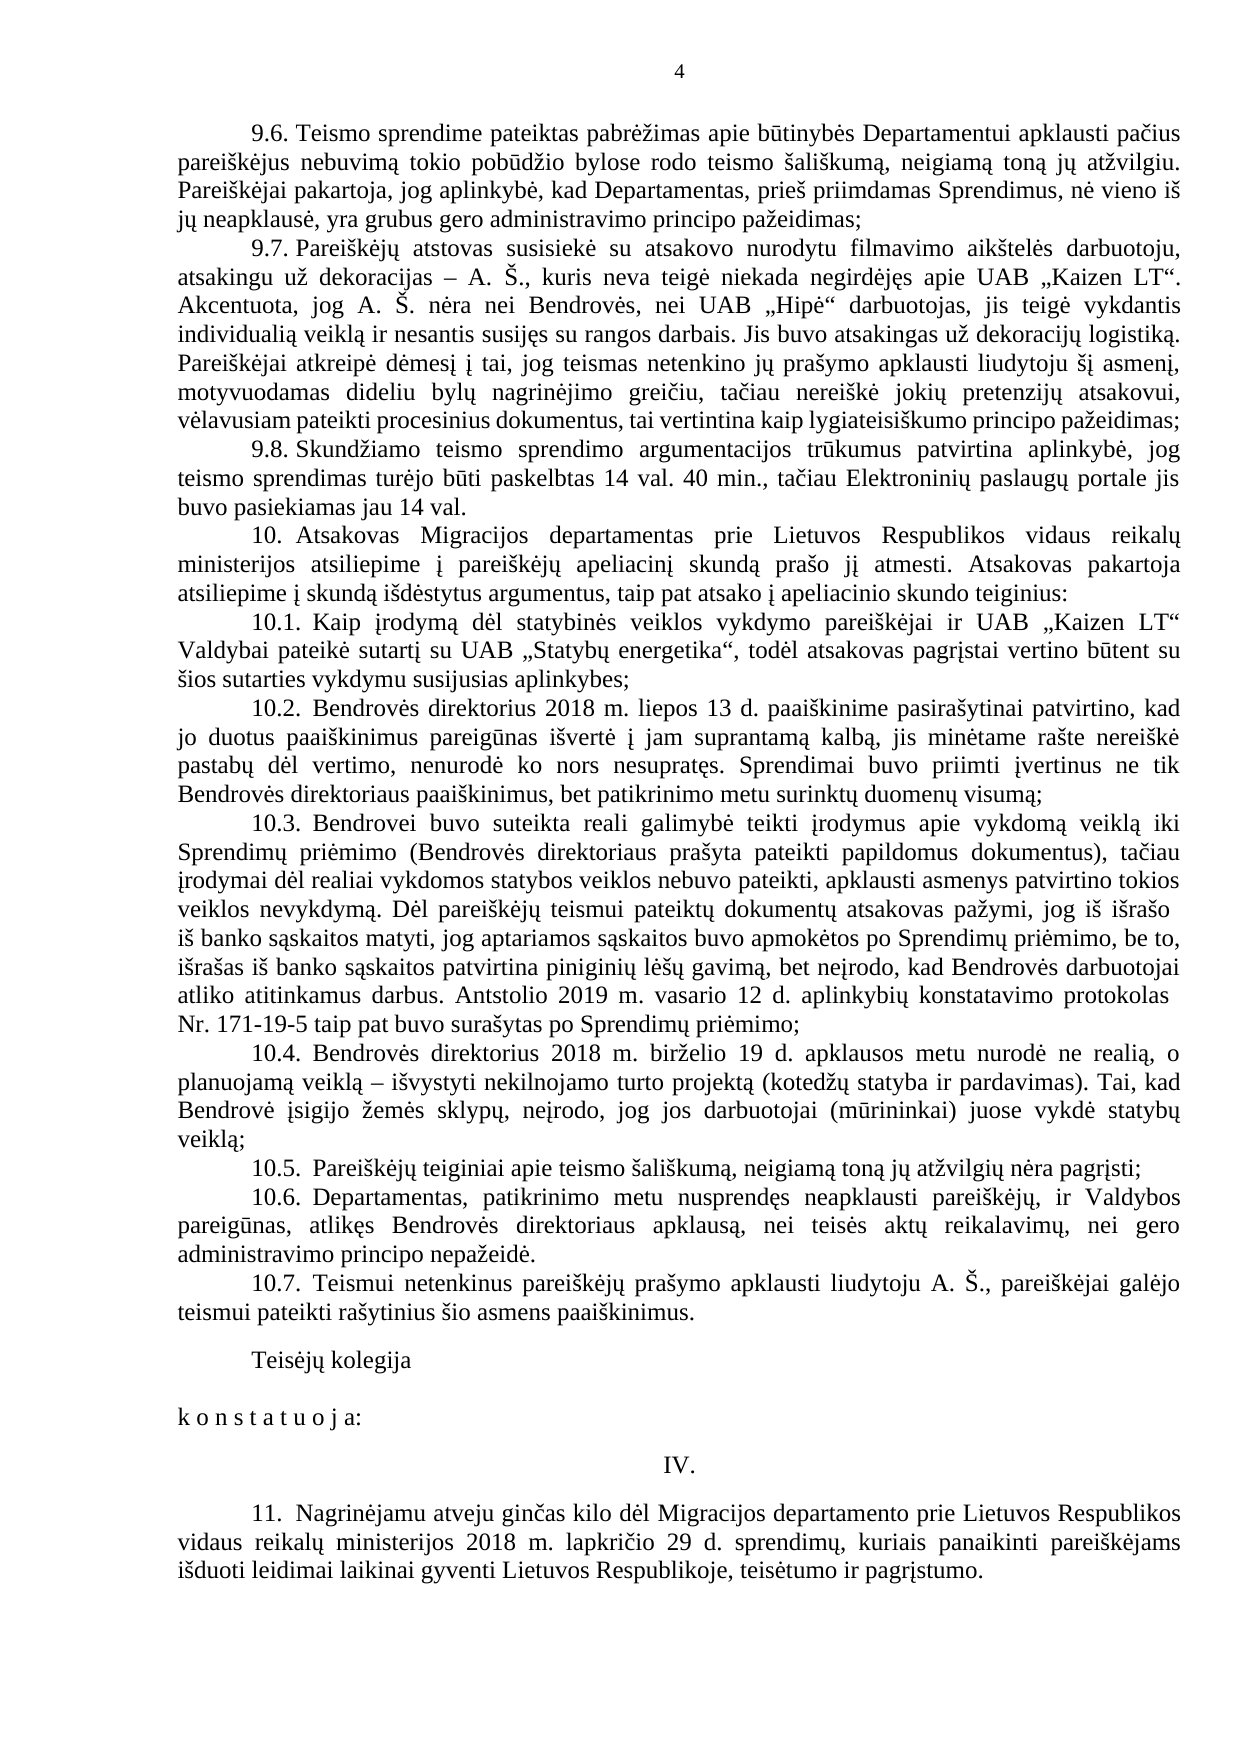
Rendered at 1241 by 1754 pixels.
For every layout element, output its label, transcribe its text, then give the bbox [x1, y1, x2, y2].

text 10.3. Bendrovei buvo suteikta reali galimybė teikti įrodymus apie vykdomą veiklą iki Sprendimų priėmimo (Bendrovės direktoriaus prašyta pateikti papildomus dokumentus), tačiau įrodymai dėl realiai vykdomos statybos veiklos nebuvo pateikti, apklausti asmenys patvirtino tokios veiklos nevykdymą. Dėl pareiškėjų teismui pateiktų dokumentų atsakovas pažymi, jog iš išrašo iš banko sąskaitos matyti, jog aptariamos sąskaitos buvo apmokėtos po Sprendimų priėmimo, be to, išrašas iš banko sąskaitos patvirtina piniginių lėšų gavimą, bet neįrodo, kad Bendrovės darbuotojai atliko atitinkamus darbus. Antstolio 2019 m. vasario 12 d. aplinkybių konstatavimo protokolas Nr. 171-19-5 taip pat buvo surašytas po Sprendimų priėmimo; [177, 808, 1181, 1038]
text k o n s t a t u o j a: [177, 1402, 1181, 1431]
text 9.7. Pareiškėjų atstovas susisiekė su atsakovo nurodytu filmavimo aikštelės darbuotoju, atsakingu už dekoracijas – A. Š., kuris neva teigė niekada negirdėjęs apie UAB „Kaizen LT“. Akcentuota, jog A. Š. nėra nei Bendrovės, nei UAB „Hipė“ darbuotojas, jis teigė vykdantis individualią veiklą ir nesantis susijęs su rangos darbais. Jis buvo atsakingas už dekoracijų logistiką. Pareiškėjai atkreipė dėmesį į tai, jog teismas netenkino jų prašymo apklausti liudytoju šį asmenį, motyvuodamas dideliu bylų nagrinėjimo greičiu, tačiau nereiškė jokių pretenzijų atsakovui, vėlavusiam pateikti procesinius dokumentus, tai vertintina kaip lygiateisiškumo principo pažeidimas; [177, 233, 1181, 434]
text 9.8. Skundžiamo teismo sprendimo argumentacijos trūkumus patvirtina aplinkybė, jog teismo sprendimas turėjo būti paskelbtas 14 val. 40 min., tačiau Elektroninių paslaugų portale jis buvo pasiekiamas jau 14 val. [177, 434, 1181, 521]
text 10.2. Bendrovės direktorius 2018 m. liepos 13 d. paaiškinime pasirašytinai patvirtino, kad jo duotus paaiškinimus pareigūnas išvertė į jam suprantamą kalbą, jis minėtame rašte nereiškė pastabų dėl vertimo, nenurodė ko nors nesupratęs. Sprendimai buvo priimti įvertinus ne tik Bendrovės direktoriaus paaiškinimus, bet patikrinimo metu surinktų duomenų visumą; [177, 693, 1181, 808]
text 10.5. Pareiškėjų teiginiai apie teismo šališkumą, neigiamą toną jų atžvilgių nėra pagrįsti; [177, 1153, 1181, 1182]
text 10.1. Kaip įrodymą dėl statybinės veiklos vykdymo pareiškėjai ir UAB „Kaizen LT“ Valdybai pateikė sutartį su UAB „Statybų energetika“, todėl atsakovas pagrįstai vertino būtent su šios sutarties vykdymu susijusias aplinkybes; [177, 607, 1181, 693]
text IV. [177, 1450, 1181, 1479]
text Teisėjų kolegija [251, 1345, 1181, 1373]
text 10. Atsakovas Migracijos departamentas prie Lietuvos Respublikos vidaus reikalų ministerijos atsiliepime į pareiškėjų apeliacinį skundą prašo jį atmesti. Atsakovas pakartoja atsiliepime į skundą išdėstytus argumentus, taip pat atsako į apeliacinio skundo teiginius: [177, 521, 1181, 607]
text 11. Nagrinėjamu atveju ginčas kilo dėl Migracijos departamento prie Lietuvos Respublikos vidaus reikalų ministerijos 2018 m. lapkričio 29 d. sprendimų, kuriais panaikinti pareiškėjams išduoti leidimai laikinai gyventi Lietuvos Respublikoje, teisėtumo ir pagrįstumo. [177, 1498, 1181, 1584]
text 10.4. Bendrovės direktorius 2018 m. birželio 19 d. apklausos metu nurodė ne realią, o planuojamą veiklą – išvystyti nekilnojamo turto projektą (kotedžų statyba ir pardavimas). Tai, kad Bendrovė įsigijo žemės sklypų, neįrodo, jog jos darbuotojai (mūrininkai) juose vykdė statybų veiklą; [177, 1038, 1181, 1153]
text 10.7. Teismui netenkinus pareiškėjų prašymo apklausti liudytoju A. Š., pareiškėjai galėjo teismui pateikti rašytinius šio asmens paaiškinimus. [177, 1268, 1181, 1326]
text 9.6. Teismo sprendime pateiktas pabrėžimas apie būtinybės Departamentui apklausti pačius pareiškėjus nebuvimą tokio pobūdžio bylose rodo teismo šališkumą, neigiamą toną jų atžvilgiu. Pareiškėjai pakartoja, jog aplinkybė, kad Departamentas, prieš priimdamas Sprendimus, nė vieno iš jų neapklausė, yra grubus gero administravimo principo pažeidimas; [177, 118, 1181, 233]
text 10.6. Departamentas, patikrinimo metu nusprendęs neapklausti pareiškėjų, ir Valdybos pareigūnas, atlikęs Bendrovės direktoriaus apklausą, nei teisės aktų reikalavimų, nei gero administravimo principo nepažeidė. [177, 1182, 1181, 1268]
